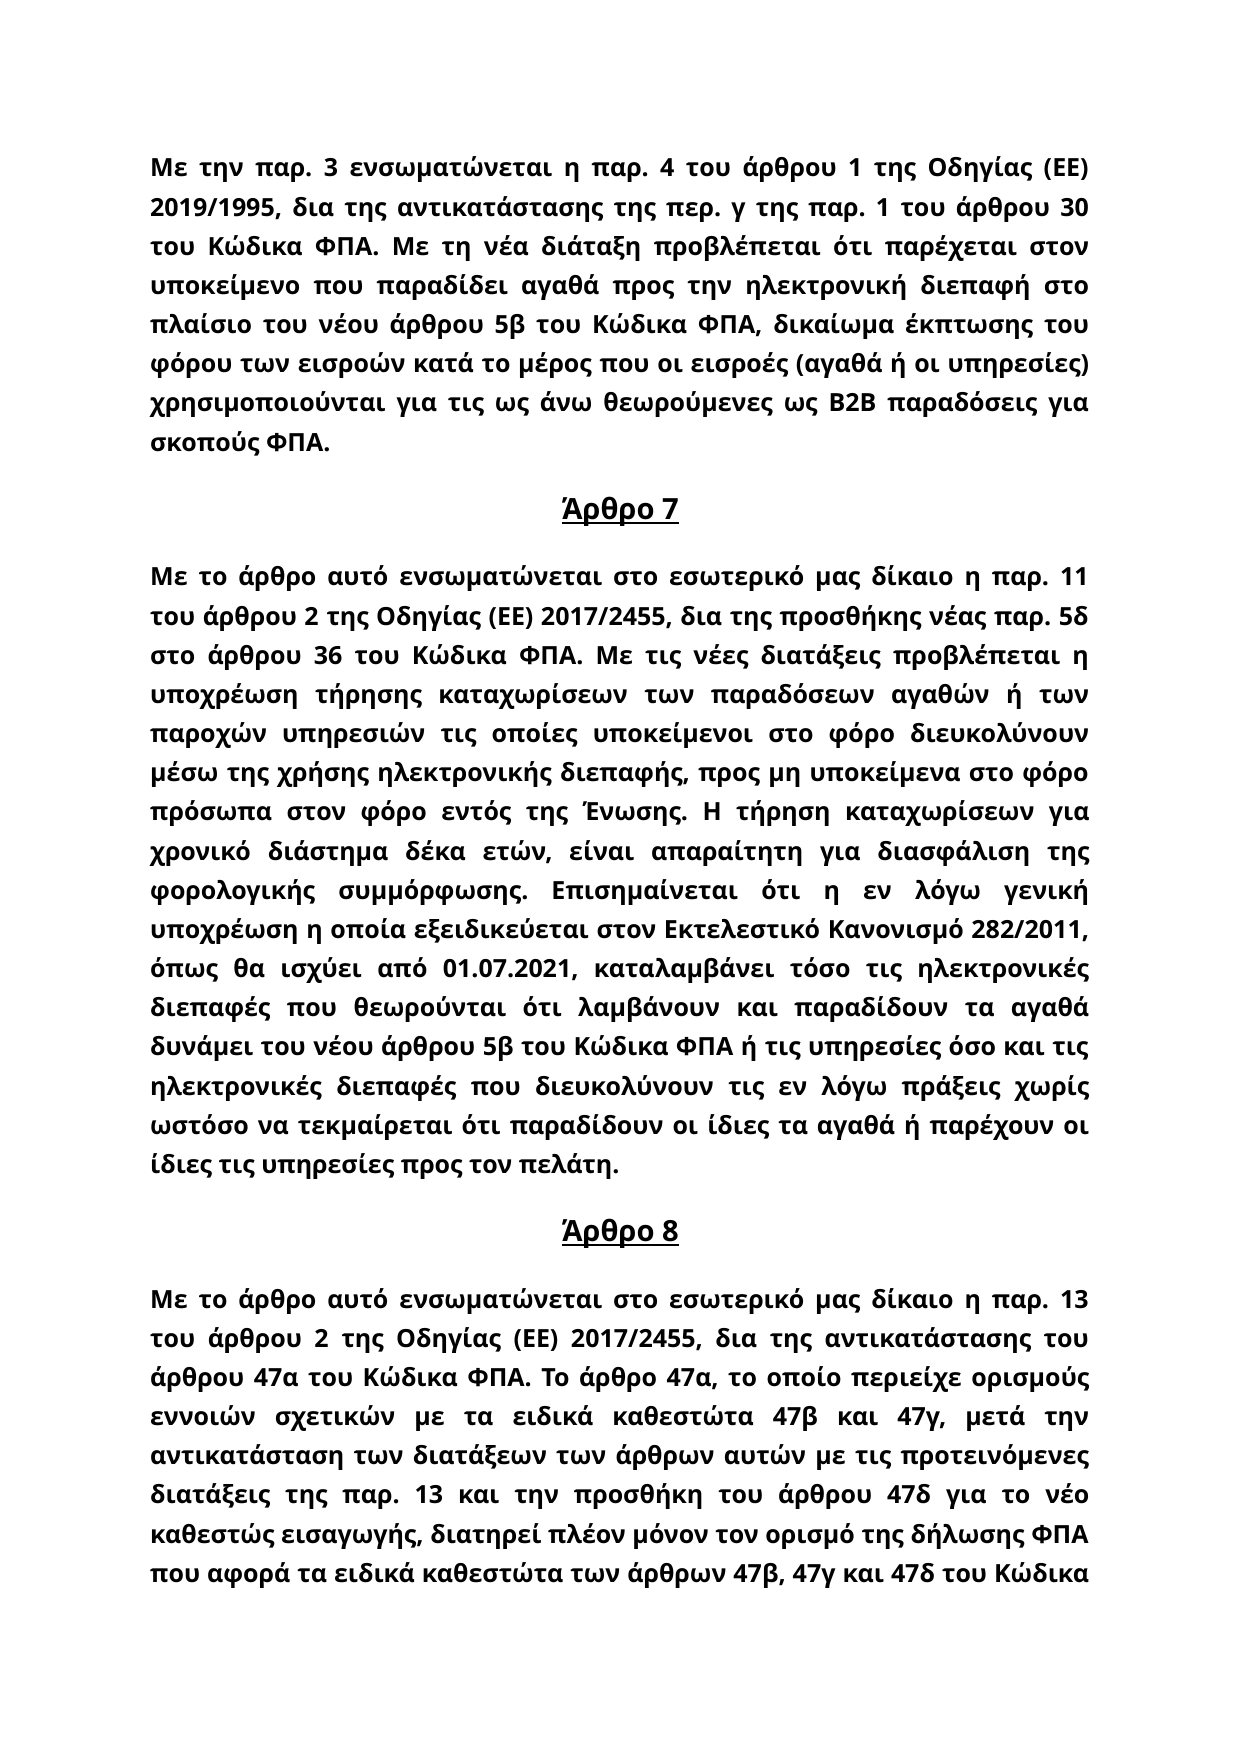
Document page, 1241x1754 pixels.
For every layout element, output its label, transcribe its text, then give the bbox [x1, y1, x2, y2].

subtitle Άρθρο 7 [150, 488, 1090, 528]
text Με την παρ. 3 ενσωματώνεται η παρ. 4 του άρθρου 1 της Οδηγίας (ΕΕ) 2019/1995, δια της αντικατάστασης της περ. γ της παρ. 1 του άρθρου 30 του Κώδικα ΦΠΑ. Με τη νέα διάταξη προβλέπεται ότι παρέχεται στον υποκείμενο που παραδίδει αγαθά προς την ηλεκτρονική διεπαφή στο πλαίσιο του νέου άρθρου 5β του Κώδικα ΦΠΑ, δικαίωμα έκπτωσης του φόρου των εισροών κατά το μέρος που οι εισροές (αγαθά ή οι υπηρεσίες) χρησιμοποιούνται για τις ως άνω θεωρούμενες ως B2B παραδόσεις για σκοπούς ΦΠΑ. [150, 150, 1090, 458]
text Με το άρθρο αυτό ενσωματώνεται στο εσωτερικό μας δίκαιο η παρ. 11 του άρθρου 2 της Οδηγίας (ΕΕ) 2017/2455, δια της προσθήκης νέας παρ. 5δ στο άρθρου 36 του Κώδικα ΦΠΑ. Με τις νέες διατάξεις προβλέπεται η υποχρέωση τήρησης καταχωρίσεων των παραδόσεων αγαθών ή των παροχών υπηρεσιών τις οποίες υποκείμενοι στο φόρο διευκολύνουν μέσω της χρήσης ηλεκτρονικής διεπαφής, προς μη υποκείμενα στο φόρο πρόσωπα στον φόρο εντός της Ένωσης. Η τήρηση καταχωρίσεων για χρονικό διάστημα δέκα ετών, είναι απαραίτητη για διασφάλιση της φορολογικής συμμόρφωσης. Επισημαίνεται ότι η εν λόγω γενική υποχρέωση η οποία εξειδικεύεται στον Εκτελεστικό Κανονισμό 282/2011, όπως θα ισχύει από 01.07.2021, καταλαμβάνει τόσο τις ηλεκτρονικές διεπαφές που θεωρούνται ότι λαμβάνουν και παραδίδουν τα αγαθά δυνάμει του νέου άρθρου 5β του Κώδικα ΦΠΑ ή τις υπηρεσίες όσο και τις ηλεκτρονικές διεπαφές που διευκολύνουν τις εν λόγω πράξεις χωρίς ωστόσο να τεκμαίρεται ότι παραδίδουν οι ίδιες τα αγαθά ή παρέχουν οι ίδιες τις υπηρεσίες προς τον πελάτη. [150, 559, 1090, 1181]
text Με το άρθρο αυτό ενσωματώνεται στο εσωτερικό μας δίκαιο η παρ. 13 του άρθρου 2 της Οδηγίας (ΕΕ) 2017/2455, δια της αντικατάστασης του άρθρου 47α του Κώδικα ΦΠΑ. Το άρθρο 47α, το οποίο περιείχε ορισμούς εννοιών σχετικών με τα ειδικά καθεστώτα 47β και 47γ, μετά την αντικατάσταση των διατάξεων των άρθρων αυτών με τις προτεινόμενες διατάξεις της παρ. 13 και την προσθήκη του άρθρου 47δ για το νέο καθεστώς εισαγωγής, διατηρεί πλέον μόνον τον ορισμό της δήλωσης ΦΠΑ που αφορά τα ειδικά καθεστώτα των άρθρων 47β, 47γ και 47δ του Κώδικα [150, 1281, 1090, 1589]
subtitle Άρθρο 8 [150, 1211, 1090, 1250]
